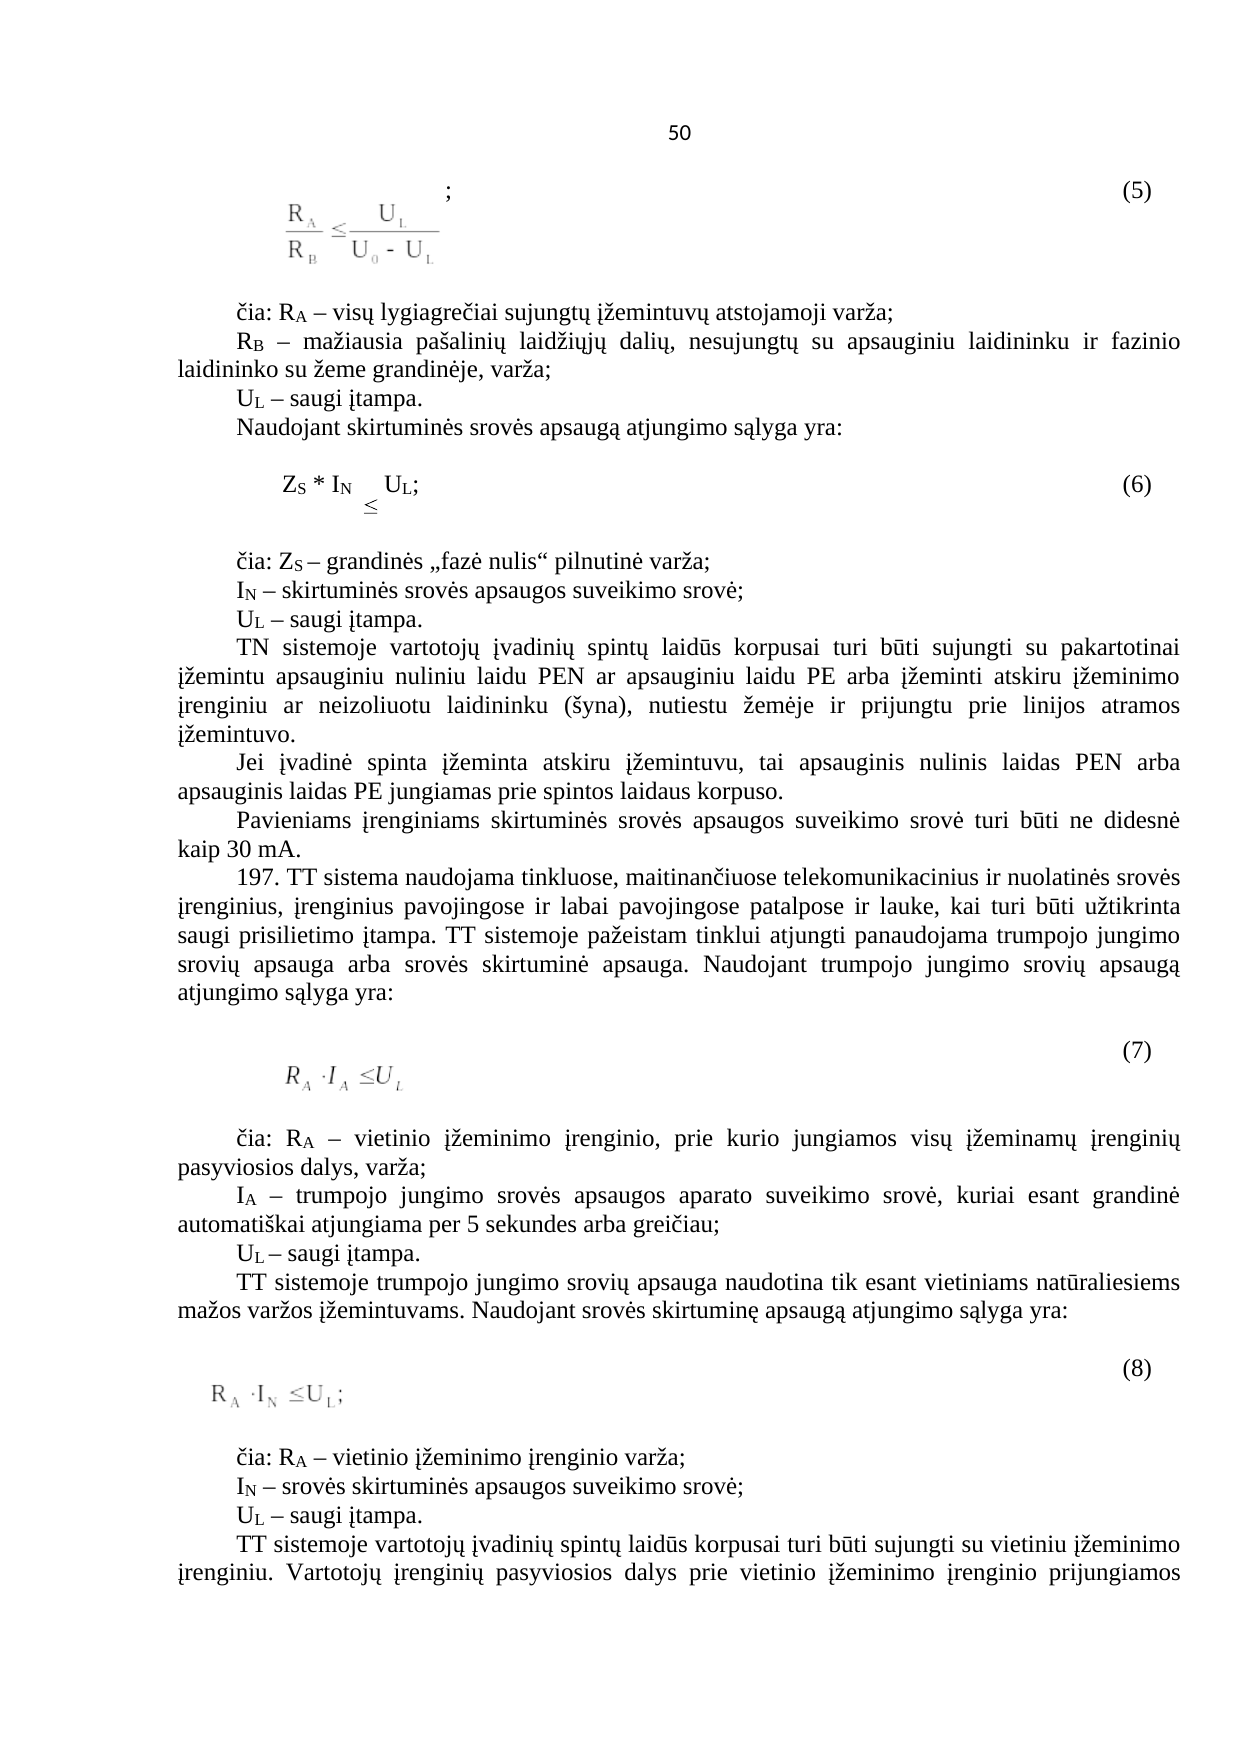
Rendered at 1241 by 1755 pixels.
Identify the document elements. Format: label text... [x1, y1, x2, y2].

text 197. TT sistema naudojama tinkluose, maitinančiuose telekomunikacinius ir nuolatinės srovės įrenginius, įrenginius pavojingose ir labai pavojingose patalpose ir lauke, kai turi būti užtikrinta saugi prisilietimo įtampa. TT sistemoje pažeistam tinklui atjungti panaudojama trumpojo jungimo srovių apsauga arba srovės skirtuminė apsauga. Naudojant trumpojo jungimo srovių apsaugą atjungimo sąlyga yra: [177, 862, 1181, 1006]
text (7) [177, 1035, 1181, 1094]
text TN sistemoje vartotojų įvadinių spintų laidūs korpusai turi būti sujungti su pakartotinai įžemintu apsauginiu nuliniu laidu PEN ar apsauginiu laidu PE arba įžeminti atskiru įžeminimo įrenginiu ar neizoliuotu laidininku (šyna), nutiestu žemėje ir prijungtu prie linijos atramos įžemintuvo. [177, 632, 1181, 747]
text Jei įvadinė spinta įžeminta atskiru įžemintuvu, tai apsauginis nulinis laidas PEN arba apsauginis laidas PE jungiamas prie spintos laidaus korpuso. [177, 747, 1181, 805]
text TT sistemoje vartotojų įvadinių spintų laidūs korpusai turi būti sujungti su vietiniu įžeminimo įrenginiu. Vartotojų įrenginių pasyviosios dalys prie vietinio įžeminimo įrenginio prijungiamos [177, 1529, 1181, 1586]
text Pavieniams įrenginiams skirtuminės srovės apsaugos suveikimo srovė turi būti ne didesnė kaip 30 mA. [177, 805, 1181, 862]
text IN – srovės skirtuminės apsaugos suveikimo srovė; [177, 1471, 1181, 1500]
text ; (5) [177, 175, 1181, 268]
text (8) [177, 1353, 1181, 1414]
text IN – skirtuminės srovės apsaugos suveikimo srovė; [177, 575, 1181, 604]
text UL – saugi įtampa. [177, 383, 1181, 412]
text RB – mažiausia pašalinių laidžiųjų dalių, nesujungtų su apsauginiu laidininku ir fazinio laidininko su žeme grandinėje, varža; [177, 326, 1181, 383]
text IA – trumpojo jungimo srovės apsaugos aparato suveikimo srovė, kuriai esant grandinė automatiškai atjungiama per 5 sekundes arba greičiau; [177, 1180, 1181, 1238]
text čia: RA – vietinio įžeminimo įrenginio, prie kurio jungiamos visų įžeminamų įrenginių pasyviosios dalys, varža; [177, 1123, 1181, 1180]
text UL – saugi įtampa. [177, 1238, 1181, 1267]
text Naudojant skirtuminės srovės apsaugą atjungimo sąlyga yra: [177, 412, 1181, 441]
text čia: RA – vietinio įžeminimo įrenginio varža; [177, 1442, 1181, 1471]
text TT sistemoje trumpojo jungimo srovių apsauga naudotina tik esant vietiniams natūraliesiems mažos varžos įžemintuvams. Naudojant srovės skirtuminę apsaugą atjungimo sąlyga yra: [177, 1267, 1181, 1324]
text UL – saugi įtampa. [177, 1500, 1181, 1529]
text ZS * IN UL; (6) [177, 469, 1181, 517]
text UL – saugi įtampa. [177, 604, 1181, 632]
text čia: RA – visų lygiagrečiai sujungtų įžemintuvų atstojamoji varža; [177, 297, 1181, 326]
text čia: ZS – grandinės „fazė nulis“ pilnutinė varža; [177, 546, 1181, 575]
